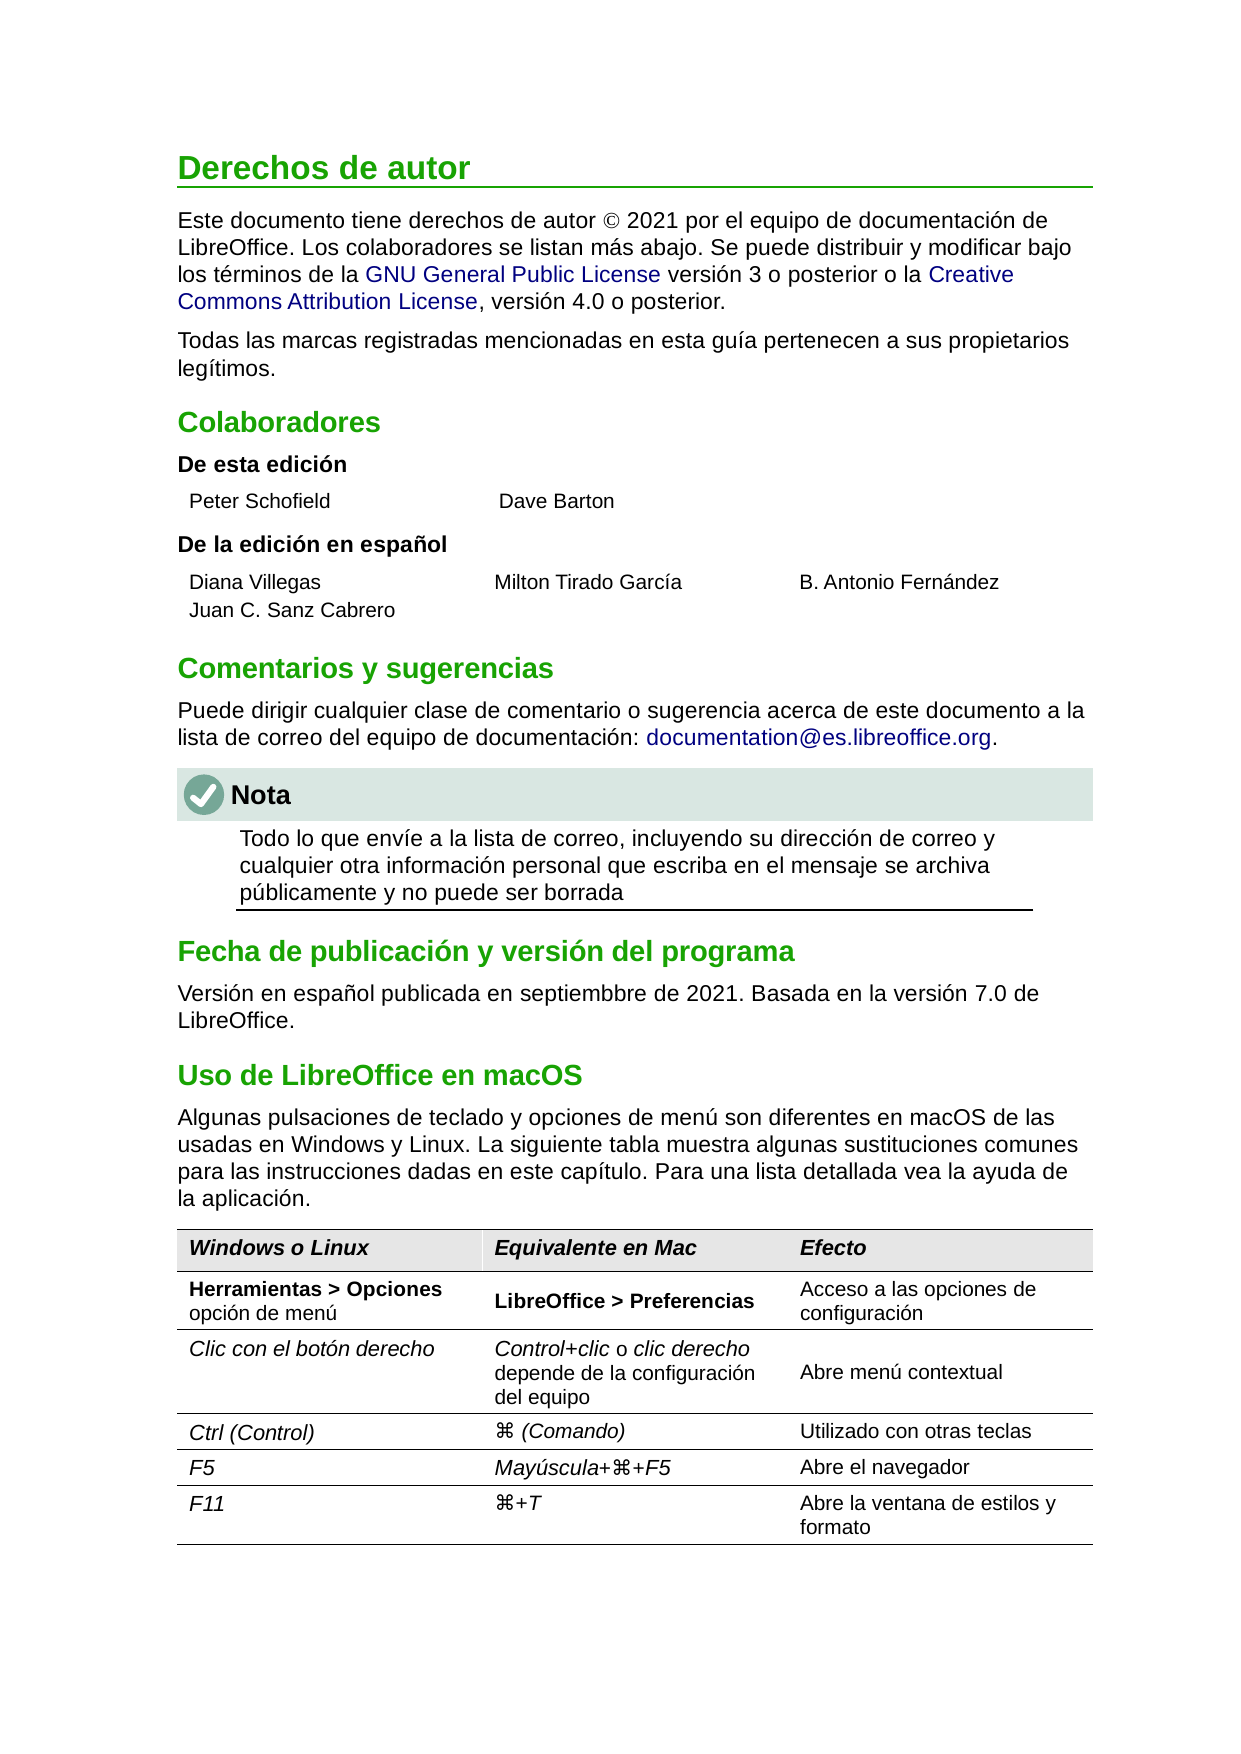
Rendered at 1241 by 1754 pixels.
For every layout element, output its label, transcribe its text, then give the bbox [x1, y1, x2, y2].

table_header [789, 490, 1093, 518]
table_header Windows o Linux [177, 1230, 482, 1271]
table_cell Acceso a las opciones de configuración [788, 1272, 1093, 1329]
table_header Efecto [788, 1230, 1093, 1271]
subtitle Fecha de publicación y versión del programa [177, 934, 1093, 968]
table_cell ⌘ (Comando) [483, 1414, 788, 1449]
table_cell Mayúscula+⌘+F5 [483, 1450, 788, 1485]
table_cell Clic con el botón derecho [177, 1330, 482, 1413]
text De la edición en español [177, 530, 1093, 557]
table_header Milton Tirado García [482, 570, 787, 598]
table_header Equivalente en Mac [483, 1230, 788, 1271]
table_cell Ctrl (Control) [177, 1414, 482, 1449]
subtitle Comentarios y sugerencias [177, 651, 1093, 684]
text Todo lo que envíe a la lista de correo, incluyendo su dirección de correo y cualquier otra información personal que escriba en el mensaje se archiva públicamente y no puede ser borrada [236, 821, 1033, 909]
table_cell Abre la ventana de estilos y formato [788, 1486, 1093, 1544]
table_cell Control+clic o clic derecho depende de la configuración del equipo [483, 1330, 788, 1413]
table_cell Herramientas > Opciones opción de menú [177, 1272, 482, 1329]
text De esta edición [177, 450, 1093, 477]
table_cell Abre menú contextual [788, 1330, 1093, 1413]
text Algunas pulsaciones de teclado y opciones de menú son diferentes en macOS de las usadas en Windows y Linux. La siguiente tabla muestra algunas sustituciones comunes para las instrucciones dadas en este capítulo. Para una lista detallada vea la ayuda de la aplicación. [177, 1103, 1093, 1211]
table_header Peter Schofield [177, 490, 487, 518]
table_cell F5 [177, 1450, 482, 1485]
subtitle Colaboradores [177, 404, 1093, 438]
text Versión en español publicada en septiembbre de 2021. Basada en la versión 7.0 de LibreOffice. [177, 980, 1093, 1034]
subtitle Nota [177, 768, 1093, 821]
text Puede dirigir cualquier clase de comentario o sugerencia acerca de este documento a la lista de correo del equipo de documentación: documentation@es.libreoffice.org. [177, 696, 1093, 750]
table_cell [788, 598, 1093, 627]
text Este documento tiene derechos de autor © 2021 por el equipo de documentación de LibreOffice. Los colaboradores se listan más abajo. Se puede distribuir y modificar bajo los términos de la GNU General Public License versión 3 o posterior o la Creative Commons Attribution License, versión 4.0 o posterior. [177, 206, 1093, 314]
table_header Dave Barton [487, 490, 789, 518]
table_cell ⌘+T [483, 1486, 788, 1544]
table_header Diana Villegas [177, 570, 482, 598]
subtitle Uso de LibreOffice en macOS [177, 1057, 1093, 1091]
table_cell F11 [177, 1486, 482, 1544]
table_cell LibreOffice > Preferencias [483, 1272, 788, 1329]
table_cell Juan C. Sanz Cabrero [177, 598, 482, 627]
table_cell Utilizado con otras teclas [788, 1414, 1093, 1449]
text Todas las marcas registradas mencionadas en esta guía pertenecen a sus propietarios legítimos. [177, 327, 1093, 381]
table_cell Abre el navegador [788, 1450, 1093, 1485]
table_cell [482, 598, 787, 627]
table_header B. Antonio Fernández [788, 570, 1093, 598]
subtitle Derechos de autor [177, 148, 1093, 186]
